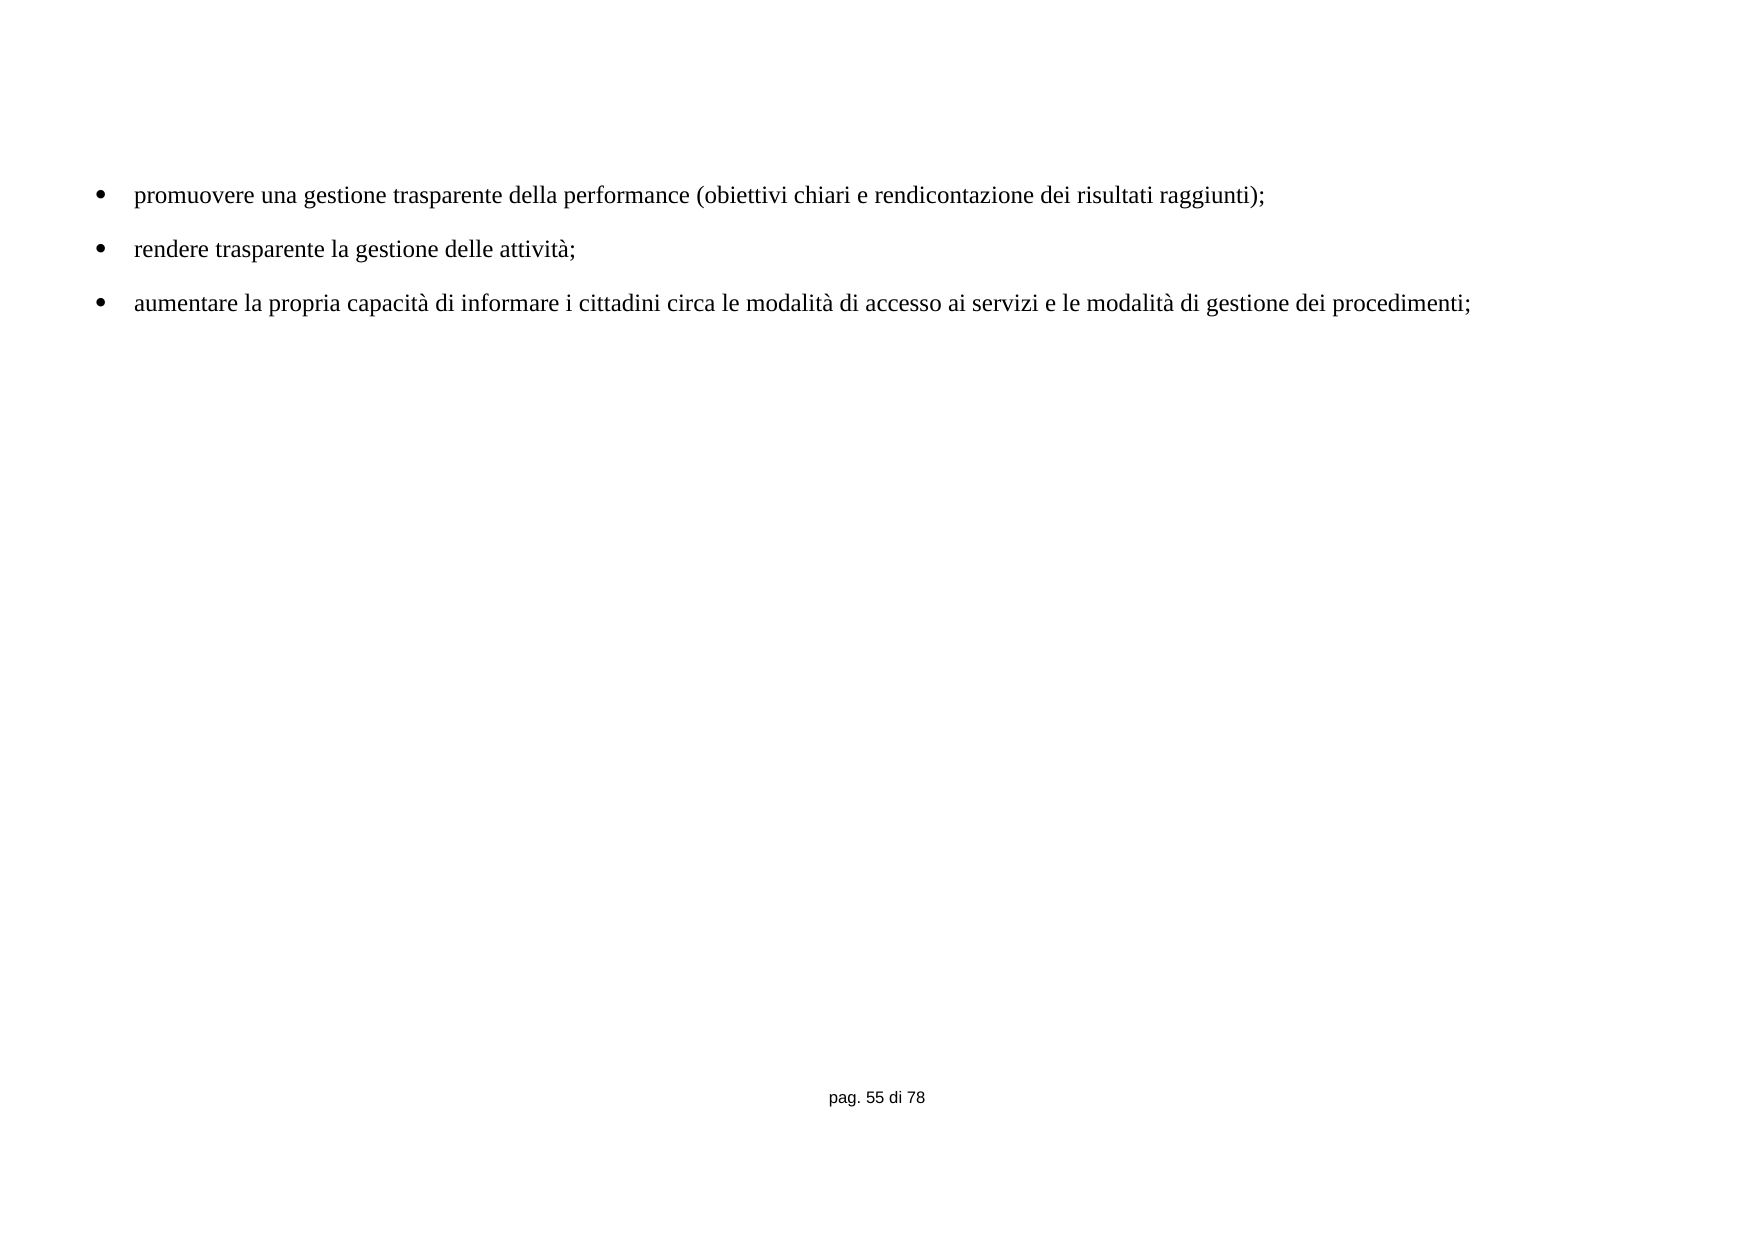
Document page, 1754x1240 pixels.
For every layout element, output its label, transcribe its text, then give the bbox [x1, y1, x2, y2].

list promuovere una gestione trasparente della performance (obiettivi chiari e rendicontazione dei risultati raggiunti); [96, 180, 1695, 209]
list rendere trasparente la gestione delle attività; [96, 234, 1695, 263]
list aumentare la propria capacità di informare i cittadini circa le modalità di accesso ai servizi e le modalità di gestione dei procedimenti; [96, 288, 1695, 317]
